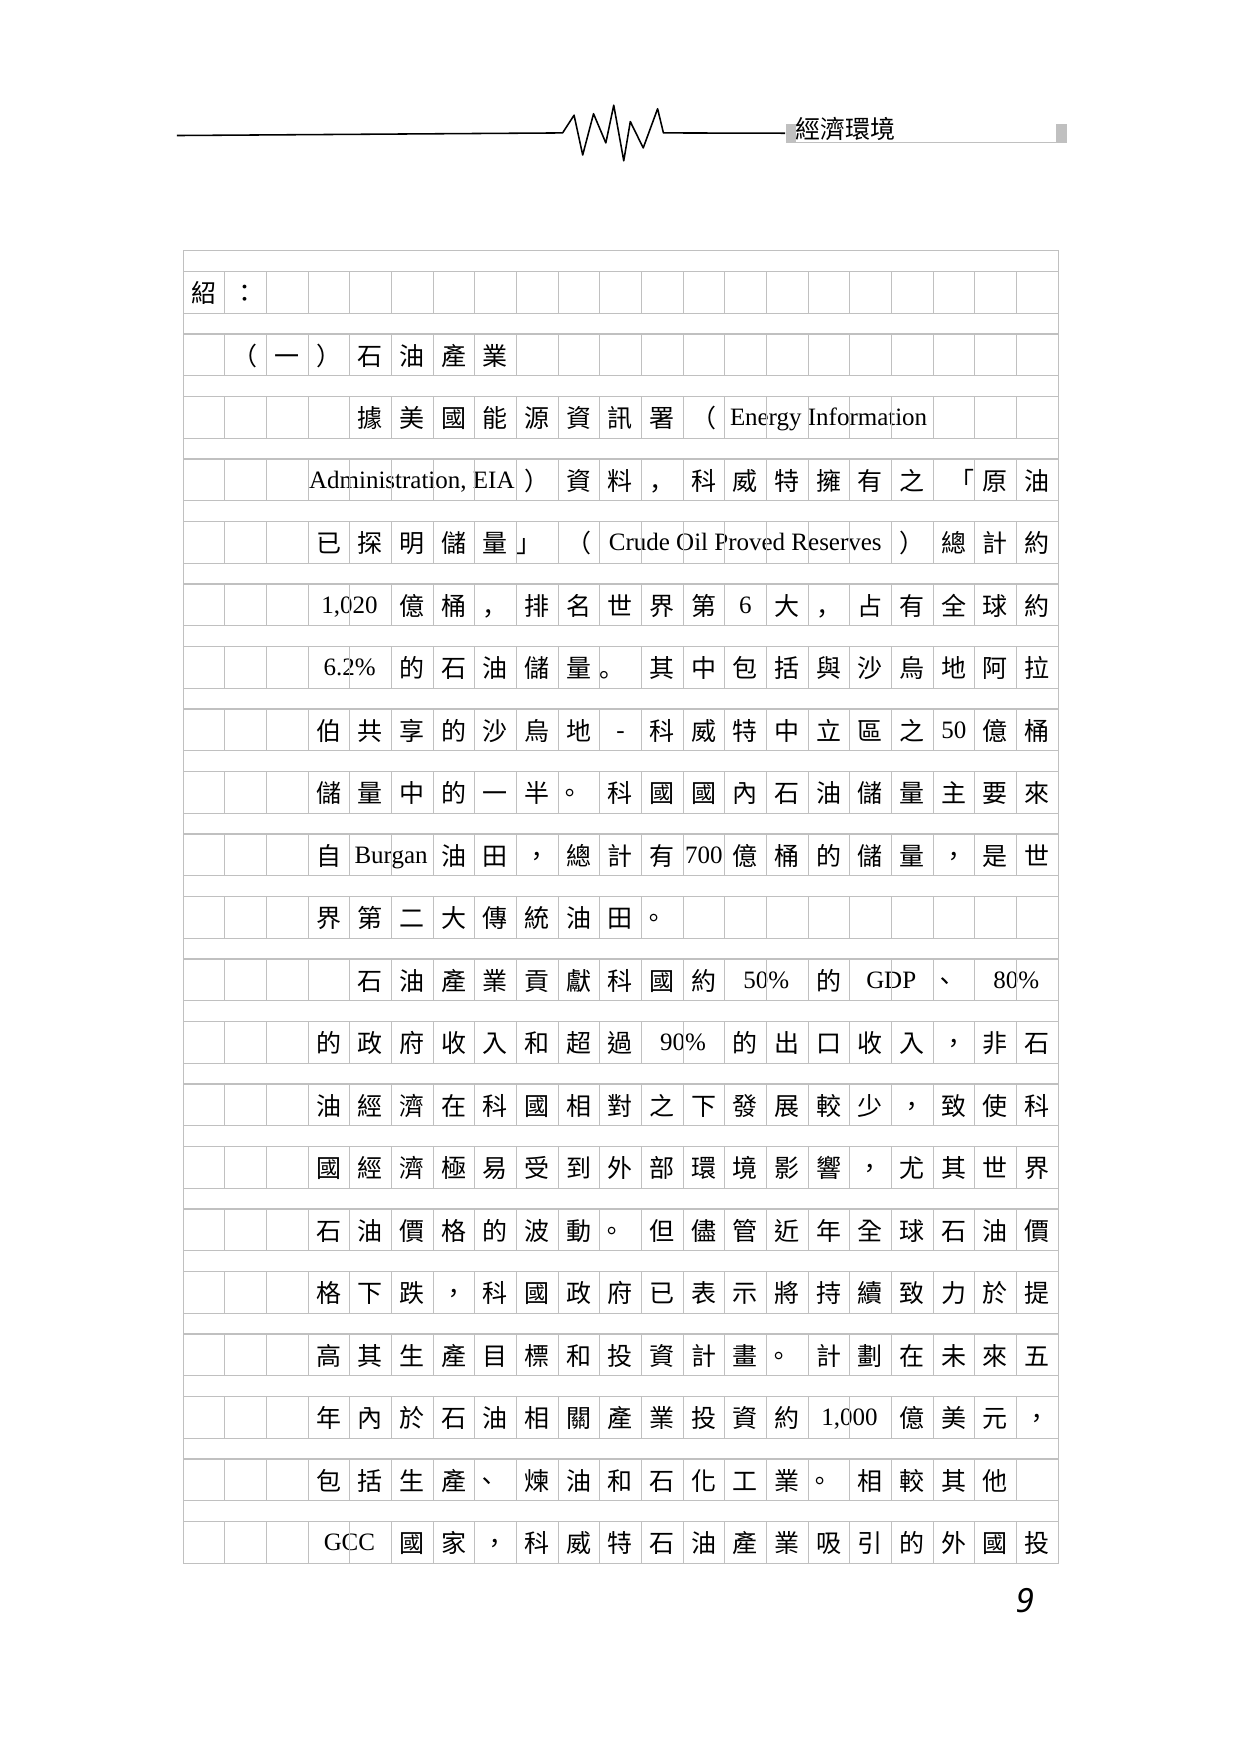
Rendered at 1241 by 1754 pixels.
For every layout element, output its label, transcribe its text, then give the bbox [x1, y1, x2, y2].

text 據美國能源資訊署（Energy Information Administration, EIA）資料，科威特擁有之「原油已探明儲量」（Crude Oil Proved Reserves）總計約1,020億桶，排名世界第6大，占有全球約6.2%的石油儲量。其中包括與沙烏地阿拉伯共享的沙烏地-科威特中立區之50億桶儲量中的一半。科國國內石油儲量主要來自Burgan油田，總計有700億桶的儲量，是世界第二大傳統油田。 [281, 876, 1058, 896]
text [725, 272, 766, 313]
text 業 [475, 335, 516, 375]
text 據美國能源資訊署（Energy Information Administration, EIA）資料，科威特擁有之「原油已探明儲量」（Crude Oil Proved Reserves）總計約1,020億桶，排名世界第6大，占有全球約6.2%的石油儲量。其中包括與沙烏地阿拉伯共享的沙烏地-科威特中立區之50億桶儲量中的一半。科國國內石油儲量主要來自Burgan油田，總計有700億桶的儲量，是世界第二大傳統油田。 [281, 814, 1058, 833]
text [559, 335, 599, 375]
text 石油產業貢獻科國約50%的GDP、80%的政府收入和超過90%的出口收入，非石油經濟在科國相對之下發展較少，致使科國經濟極易受到外部環境影響，尤其世界石油價格的波動。但儘管近年全球石油價格下跌，科國政府已表示將持續致力於提高其生產目標和投資計畫。計劃在未來五年內於石油相關產業投資約1,000億美元，包括生產、煉油和石化工業。相較其他GCC國家，科威特石油產業吸引的外國投資相當少，因此這些資金旨在支持石油相關產業的發展，希望能以此吸引更多外國投資。 [281, 1376, 1058, 1396]
text [975, 272, 1016, 313]
text 石油產業貢獻科國約50%的GDP、80%的政府收入和超過90%的出口收入，非石油經濟在科國相對之下發展較少，致使科國經濟極易受到外部環境影響，尤其世界石油價格的波動。但儘管近年全球石油價格下跌，科國政府已表示將持續致力於提高其生產目標和投資計畫。計劃在未來五年內於石油相關產業投資約1,000億美元，包括生產、煉油和石化工業。相較其他GCC國家，科威特石油產業吸引的外國投資相當少，因此這些資金旨在支持石油相關產業的發展，希望能以此吸引更多外國投資。 [281, 1064, 1058, 1083]
text [392, 272, 433, 313]
text 石油產業貢獻科國約50%的GDP、80%的政府收入和超過90%的出口收入，非石油經濟在科國相對之下發展較少，致使科國經濟極易受到外部環境影響，尤其世界石油價格的波動。但儘管近年全球石油價格下跌，科國政府已表示將持續致力於提高其生產目標和投資計畫。計劃在未來五年內於石油相關產業投資約1,000億美元，包括生產、煉油和石化工業。相較其他GCC國家，科威特石油產業吸引的外國投資相當少，因此這些資金旨在支持石油相關產業的發展，希望能以此吸引更多外國投資。 [281, 1439, 1058, 1458]
text 據美國能源資訊署（Energy Information Administration, EIA）資料，科威特擁有之「原油已探明儲量」（Crude Oil Proved Reserves）總計約1,020億桶，排名世界第6大，占有全球約6.2%的石油儲量。其中包括與沙烏地阿拉伯共享的沙烏地-科威特中立區之50億桶儲量中的一半。科國國內石油儲量主要來自Burgan油田，總計有700億桶的儲量，是世界第二大傳統油田。 [281, 376, 1058, 396]
text 石油產業貢獻科國約50%的GDP、80%的政府收入和超過90%的出口收入，非石油經濟在科國相對之下發展較少，致使科國經濟極易受到外部環境影響，尤其世界石油價格的波動。但儘管近年全球石油價格下跌，科國政府已表示將持續致力於提高其生產目標和投資計畫。計劃在未來五年內於石油相關產業投資約1,000億美元，包括生產、煉油和石化工業。相較其他GCC國家，科威特石油產業吸引的外國投資相當少，因此這些資金旨在支持石油相關產業的發展，希望能以此吸引更多外國投資。 [281, 1126, 1058, 1146]
text [850, 272, 891, 313]
text 據美國能源資訊署（Energy Information Administration, EIA）資料，科威特擁有之「原油已探明儲量」（Crude Oil Proved Reserves）總計約1,020億桶，排名世界第6大，占有全球約6.2%的石油儲量。其中包括與沙烏地阿拉伯共享的沙烏地-科威特中立區之50億桶儲量中的一半。科國國內石油儲量主要來自Burgan油田，總計有700億桶的儲量，是世界第二大傳統油田。 [281, 689, 1058, 708]
text 一 [267, 335, 308, 375]
text [559, 272, 599, 313]
text 油 [392, 335, 433, 375]
text 石油產業貢獻科國約50%的GDP、80%的政府收入和超過90%的出口收入，非石油經濟在科國相對之下發展較少，致使科國經濟極易受到外部環境影響，尤其世界石油價格的波動。但儘管近年全球石油價格下跌，科國政府已表示將持續致力於提高其生產目標和投資計畫。計劃在未來五年內於石油相關產業投資約1,000億美元，包括生產、煉油和石化工業。相較其他GCC國家，科威特石油產業吸引的外國投資相當少，因此這些資金旨在支持石油相關產業的發展，希望能以此吸引更多外國投資。 [281, 1251, 1058, 1271]
text [517, 335, 558, 375]
text [725, 335, 766, 375]
text [892, 272, 933, 313]
text [850, 335, 891, 375]
text [600, 335, 641, 375]
text [684, 335, 724, 375]
text ） [309, 335, 349, 375]
text ： [225, 272, 266, 313]
text 石油產業貢獻科國約50%的GDP、80%的政府收入和超過90%的出口收入，非石油經濟在科國相對之下發展較少，致使科國經濟極易受到外部環境影響，尤其世界石油價格的波動。但儘管近年全球石油價格下跌，科國政府已表示將持續致力於提高其生產目標和投資計畫。計劃在未來五年內於石油相關產業投資約1,000億美元，包括生產、煉油和石化工業。相較其他GCC國家，科威特石油產業吸引的外國投資相當少，因此這些資金旨在支持石油相關產業的發展，希望能以此吸引更多外國投資。 [281, 1189, 1058, 1208]
text 石 [350, 335, 391, 375]
text [767, 272, 808, 313]
text 石油產業貢獻科國約50%的GDP、80%的政府收入和超過90%的出口收入，非石油經濟在科國相對之下發展較少，致使科國經濟極易受到外部環境影響，尤其世界石油價格的波動。但儘管近年全球石油價格下跌，科國政府已表示將持續致力於提高其生產目標和投資計畫。計劃在未來五年內於石油相關產業投資約1,000億美元，包括生產、煉油和石化工業。相較其他GCC國家，科威特石油產業吸引的外國投資相當少，因此這些資金旨在支持石油相關產業的發展，希望能以此吸引更多外國投資。 [281, 1314, 1058, 1333]
text [350, 272, 391, 313]
text （ [225, 335, 266, 375]
text [934, 272, 974, 313]
text [1017, 335, 1058, 375]
text 石油產業貢獻科國約50%的GDP、80%的政府收入和超過90%的出口收入，非石油經濟在科國相對之下發展較少，致使科國經濟極易受到外部環境影響，尤其世界石油價格的波動。但儘管近年全球石油價格下跌，科國政府已表示將持續致力於提高其生產目標和投資計畫。計劃在未來五年內於石油相關產業投資約1,000億美元，包括生產、煉油和石化工業。相較其他GCC國家，科威特石油產業吸引的外國投資相當少，因此這些資金旨在支持石油相關產業的發展，希望能以此吸引更多外國投資。 [281, 1501, 1058, 1521]
text [809, 272, 849, 313]
text [267, 272, 308, 313]
text [517, 272, 558, 313]
text [475, 272, 516, 313]
text [892, 335, 933, 375]
text [642, 272, 683, 313]
text 石油產業貢獻科國約50%的GDP、80%的政府收入和超過90%的出口收入，非石油經濟在科國相對之下發展較少，致使科國經濟極易受到外部環境影響，尤其世界石油價格的波動。但儘管近年全球石油價格下跌，科國政府已表示將持續致力於提高其生產目標和投資計畫。計劃在未來五年內於石油相關產業投資約1,000億美元，包括生產、煉油和石化工業。相較其他GCC國家，科威特石油產業吸引的外國投資相當少，因此這些資金旨在支持石油相關產業的發展，希望能以此吸引更多外國投資。 [281, 939, 1058, 958]
text 據美國能源資訊署（Energy Information Administration, EIA）資料，科威特擁有之「原油已探明儲量」（Crude Oil Proved Reserves）總計約1,020億桶，排名世界第6大，占有全球約6.2%的石油儲量。其中包括與沙烏地阿拉伯共享的沙烏地-科威特中立區之50億桶儲量中的一半。科國國內石油儲量主要來自Burgan油田，總計有700億桶的儲量，是世界第二大傳統油田。 [281, 564, 1058, 583]
text [934, 335, 974, 375]
text 紹 [184, 272, 224, 313]
text [642, 335, 683, 375]
text [1017, 272, 1058, 313]
text [767, 335, 808, 375]
text [309, 272, 349, 313]
text 石油產業貢獻科國約50%的GDP、80%的政府收入和超過90%的出口收入，非石油經濟在科國相對之下發展較少，致使科國經濟極易受到外部環境影響，尤其世界石油價格的波動。但儘管近年全球石油價格下跌，科國政府已表示將持續致力於提高其生產目標和投資計畫。計劃在未來五年內於石油相關產業投資約1,000億美元，包括生產、煉油和石化工業。相較其他GCC國家，科威特石油產業吸引的外國投資相當少，因此這些資金旨在支持石油相關產業的發展，希望能以此吸引更多外國投資。 [281, 1001, 1058, 1021]
text [207, 335, 224, 375]
text [809, 335, 849, 375]
text [600, 272, 641, 313]
text [434, 272, 474, 313]
text [207, 314, 1058, 333]
text 產 [434, 335, 474, 375]
text 據美國能源資訊署（Energy Information Administration, EIA）資料，科威特擁有之「原油已探明儲量」（Crude Oil Proved Reserves）總計約1,020億桶，排名世界第6大，占有全球約6.2%的石油儲量。其中包括與沙烏地阿拉伯共享的沙烏地-科威特中立區之50億桶儲量中的一半。科國國內石油儲量主要來自Burgan油田，總計有700億桶的儲量，是世界第二大傳統油田。 [281, 626, 1058, 646]
text [684, 272, 724, 313]
text [975, 335, 1016, 375]
text 據美國能源資訊署（Energy Information Administration, EIA）資料，科威特擁有之「原油已探明儲量」（Crude Oil Proved Reserves）總計約1,020億桶，排名世界第6大，占有全球約6.2%的石油儲量。其中包括與沙烏地阿拉伯共享的沙烏地-科威特中立區之50億桶儲量中的一半。科國國內石油儲量主要來自Burgan油田，總計有700億桶的儲量，是世界第二大傳統油田。 [281, 751, 1058, 771]
text [184, 251, 1058, 271]
text 據美國能源資訊署（Energy Information Administration, EIA）資料，科威特擁有之「原油已探明儲量」（Crude Oil Proved Reserves）總計約1,020億桶，排名世界第6大，占有全球約6.2%的石油儲量。其中包括與沙烏地阿拉伯共享的沙烏地-科威特中立區之50億桶儲量中的一半。科國國內石油儲量主要來自Burgan油田，總計有700億桶的儲量，是世界第二大傳統油田。 [281, 501, 1058, 521]
text 據美國能源資訊署（Energy Information Administration, EIA）資料，科威特擁有之「原油已探明儲量」（Crude Oil Proved Reserves）總計約1,020億桶，排名世界第6大，占有全球約6.2%的石油儲量。其中包括與沙烏地阿拉伯共享的沙烏地-科威特中立區之50億桶儲量中的一半。科國國內石油儲量主要來自Burgan油田，總計有700億桶的儲量，是世界第二大傳統油田。 [281, 439, 1058, 458]
